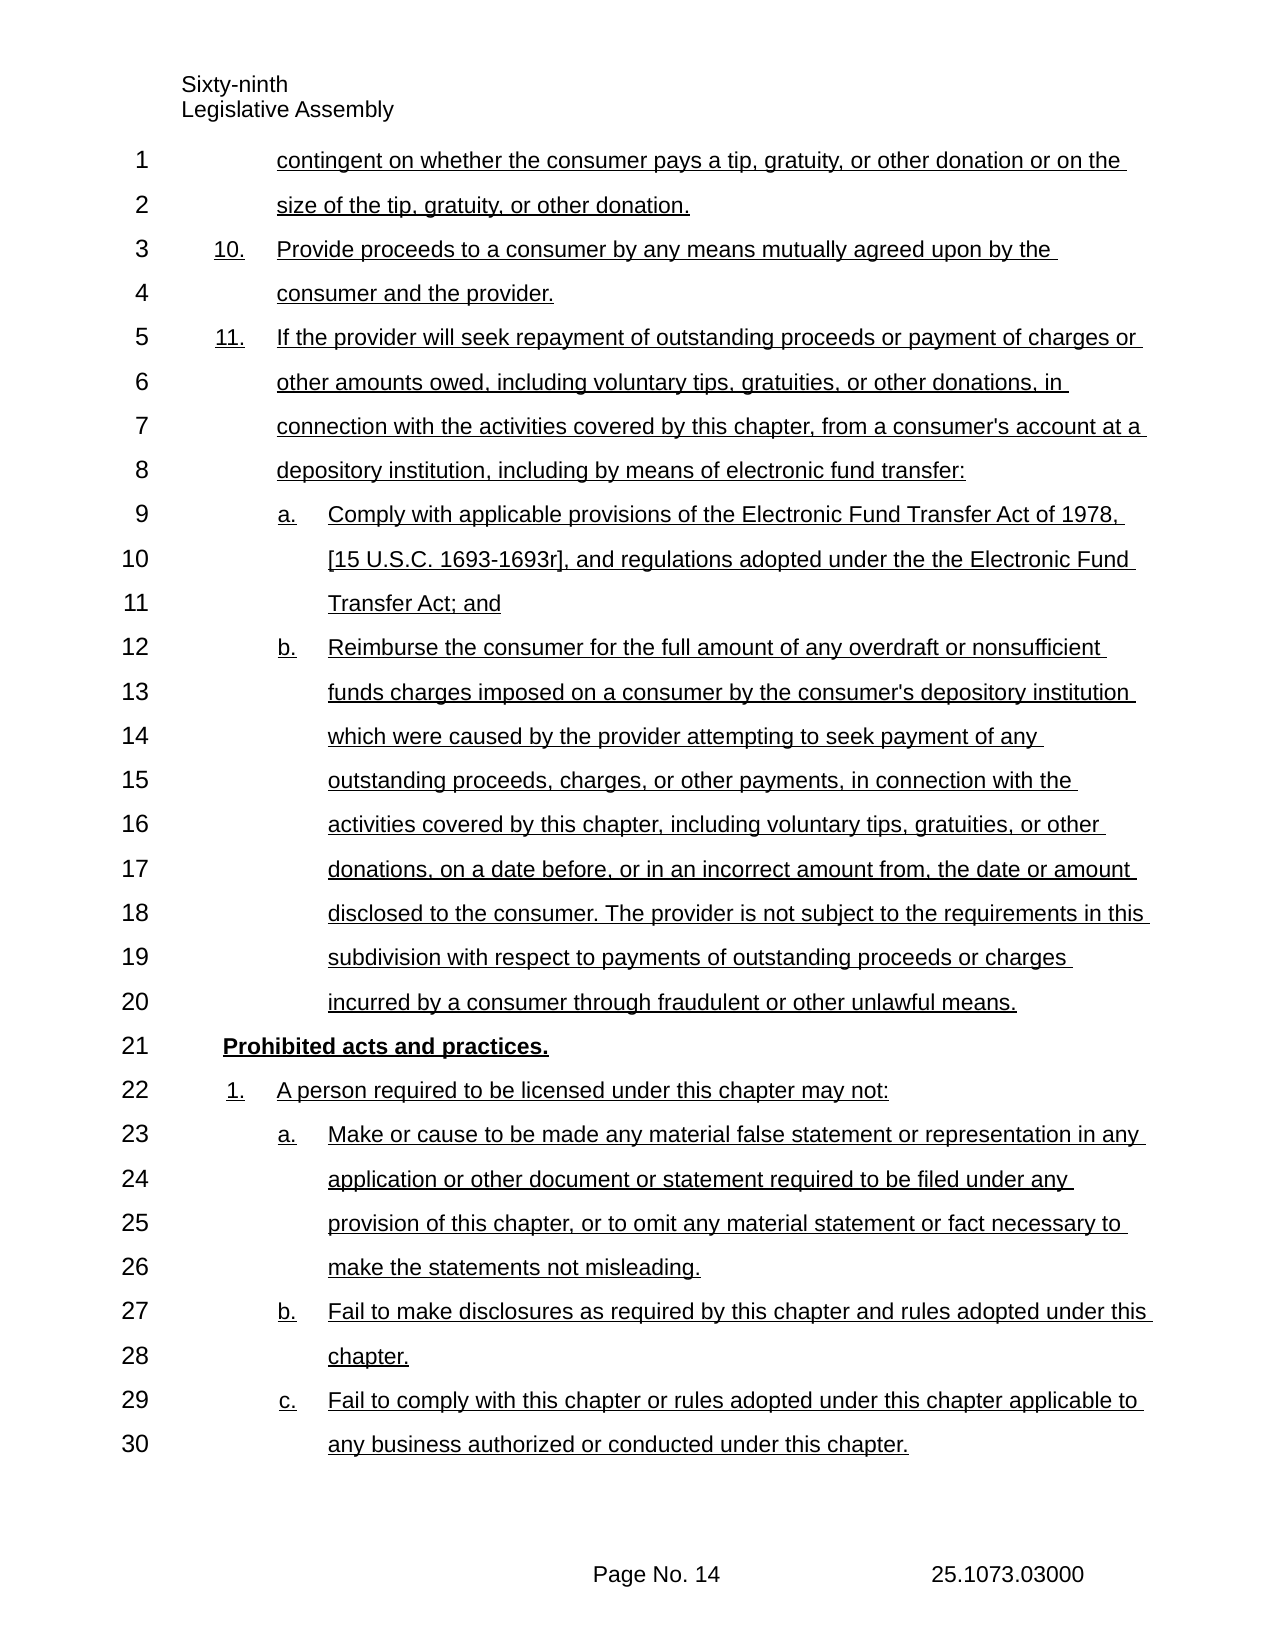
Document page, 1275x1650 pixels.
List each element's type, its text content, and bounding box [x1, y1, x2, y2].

text c. Fail to comply with this chapter or rules adopted under this chapter applicable to any business authorized or conducted under this chapter. [181, 1373, 1154, 1461]
text b. Fail to make disclosures as required by this chapter and rules adopted under this chapter. [181, 1284, 1154, 1373]
text b. Reimburse the consumer for the full amount of any overdraft or nonsufficient funds charges imposed on a consumer by the consumer's depository institution which were caused by the provider attempting to seek payment of any outstanding proceeds, charges, or other payments, in connection with the activities covered by this chapter, including voluntary tips, gratuities, or other donations, on a date before, or in an incorrect amount from, the date or amount disclosed to the consumer. The provider is not subject to the requirements in this subdivision with respect to payments of outstanding proceeds or charges incurred by a consumer through fraudulent or other unlawful means. [181, 620, 1154, 1019]
subtitle Prohibited acts and practices. [181, 1019, 1154, 1063]
text a. Make or cause to be made any material false statement or representation in any application or other document or statement required to be filed under any provision of this chapter, or to omit any material statement or fact necessary to make the statements not misleading. [181, 1107, 1154, 1284]
text 11. If the provider will seek repayment of outstanding proceeds or payment of charges or other amounts owed, including voluntary tips, gratuities, or other donations, in connection with the activities covered by this chapter, from a consumer's account at a depository institution, including by means of electronic fund transfer: [181, 310, 1154, 487]
text a. Comply with applicable provisions of the Electronic Fund Transfer Act of 1978, [15 U.S.C. 1693-1693r], and regulations adopted under the the Electronic Fund Transfer Act; and [181, 487, 1154, 620]
text contingent on whether the consumer pays a tip, gratuity, or other donation or on the size of the tip, gratuity, or other donation. [181, 133, 1154, 222]
text 10. Provide proceeds to a consumer by any means mutually agreed upon by the consumer and the provider. [181, 222, 1154, 310]
text 1. A person required to be licensed under this chapter may not: [181, 1063, 1154, 1107]
